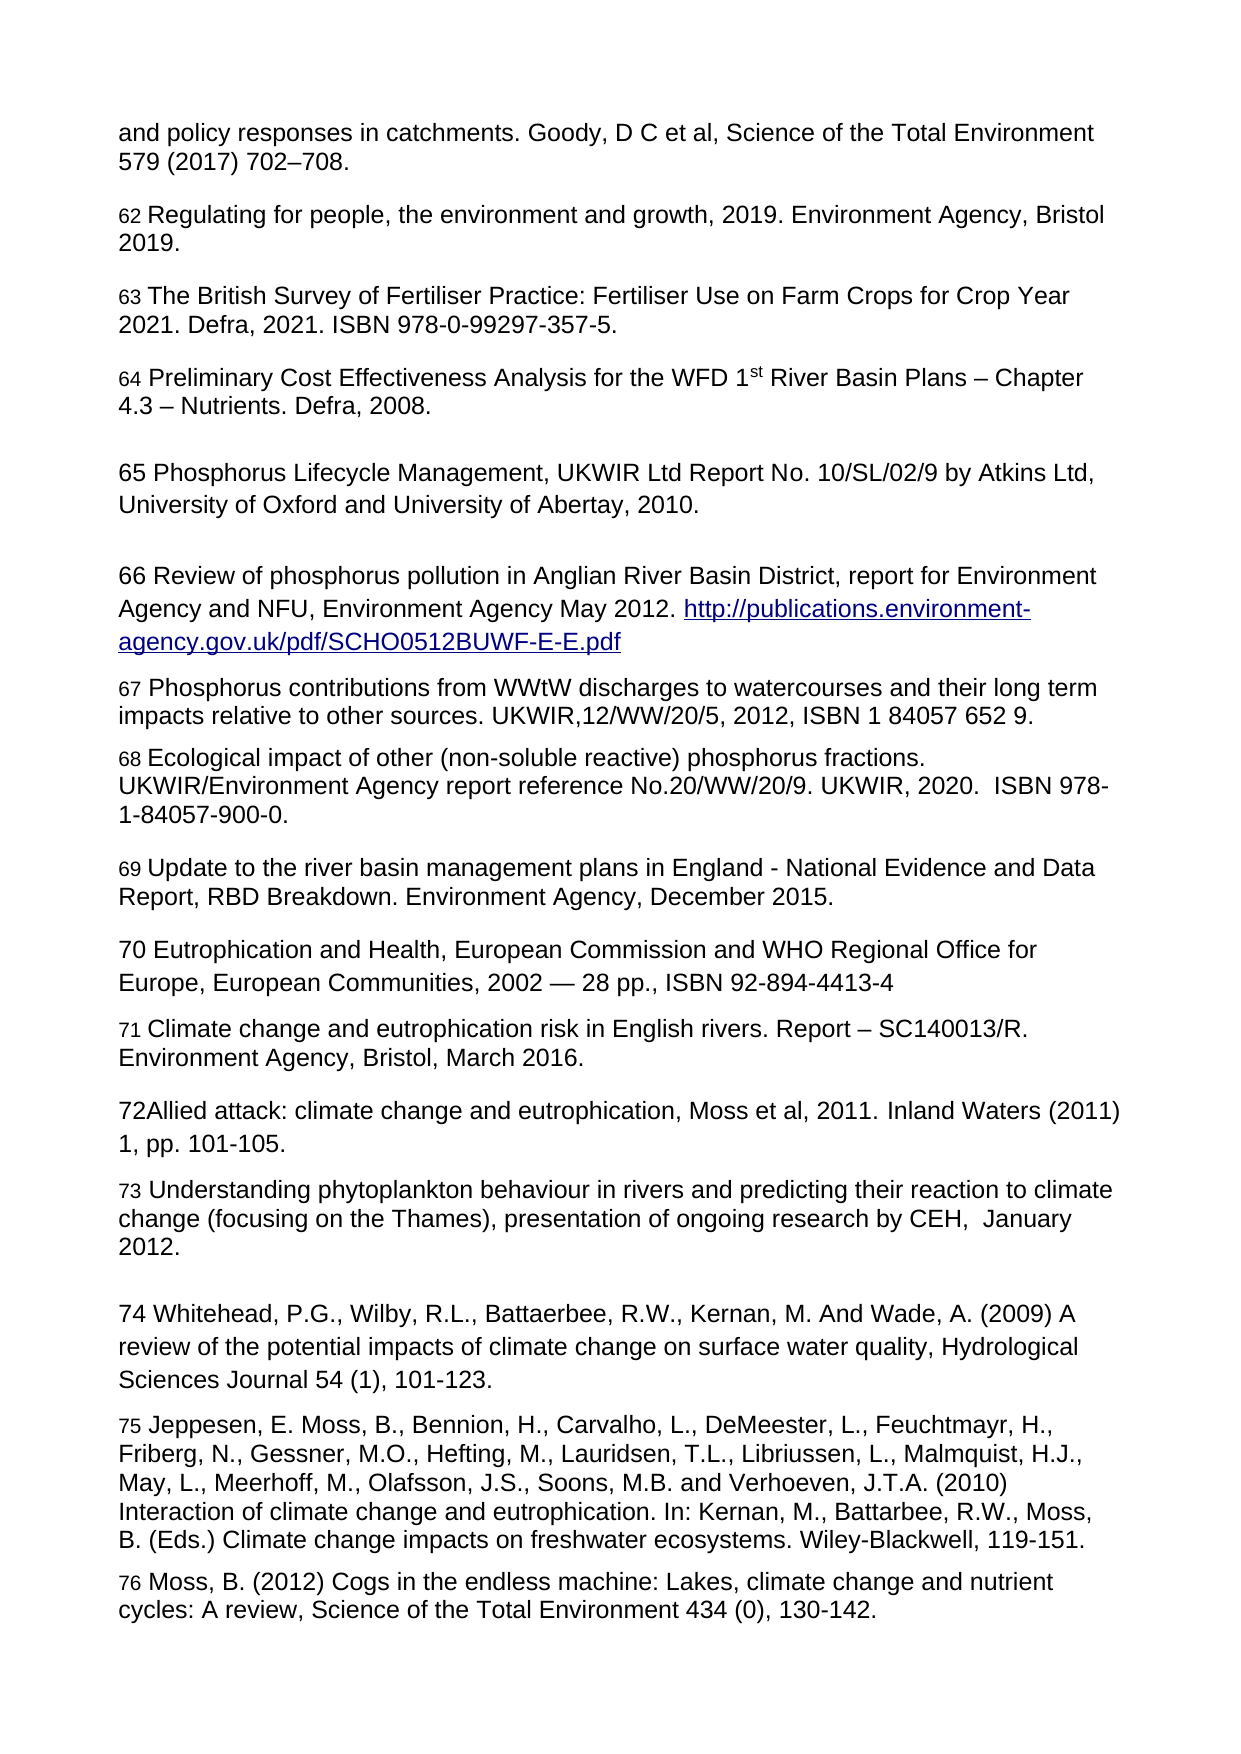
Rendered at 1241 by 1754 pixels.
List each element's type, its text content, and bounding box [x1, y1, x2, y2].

text Eutrophication and Health, European Commission and WHO Regional Office for Europe, European Communities, 2002 — 28 pp., ISBN 92-894-4413-4 [118, 935, 1122, 997]
text and policy responses in catchments. Goody, D C et al, Science of the Total Environment 579 (2017) 702–708. [118, 118, 1122, 176]
text Moss, B. (2012) Cogs in the endless machine: Lakes, climate change and nutrient cycles: A review, Science of the Total Environment 434 (0), 130-142. [118, 1566, 1122, 1624]
text Regulating for people, the environment and growth, 2019. Environment Agency, Bristol 2019. [118, 199, 1122, 281]
text Climate change and eutrophication risk in English rivers. Report – SC140013/R. Environment Agency, Bristol, March 2016. [118, 1014, 1122, 1071]
text Update to the river basin management plans in England - National Evidence and Data Report, RBD Breakdown. Environment Agency, December 2015. [118, 853, 1122, 910]
text Preliminary Cost Effectiveness Analysis for the WFD 1st River Basin Plans – Chapter 4.3 – Nutrients. Defra, 2008. [118, 362, 1122, 420]
text Review of phosphorus pollution in Anglian River Basin District, report for Environment Agency and NFU, Environment Agency May 2012. http://publications.environment-agency.gov.uk/pdf/SCHO0512BUWF-E-E.pdf [118, 561, 1122, 656]
text The British Survey of Fertiliser Practice: Fertiliser Use on Farm Crops for Crop Year 2021. Defra, 2021. ISBN 978-0-99297-357-5. [118, 281, 1122, 362]
text Jeppesen, E. Moss, B., Bennion, H., Carvalho, L., DeMeester, L., Feuchtmayr, H., Friberg, N., Gessner, M.O., Hefting, M., Lauridsen, T.L., Libriussen, L., Malmquist, H.J., May, L., Meerhoff, M., Olafsson, J.S., Soons, M.B. and Verhoeven, J.T.A. (2010) Interaction of climate change and eutrophication. In: Kernan, M., Battarbee, R.W., Moss, B. (Eds.) Climate change impacts on freshwater ecosystems. Wiley-Blackwell, 119-151. [118, 1410, 1122, 1554]
text Whitehead, P.G., Wilby, R.L., Battaerbee, R.W., Kernan, M. And Wade, A. (2009) A review of the potential impacts of climate change on surface water quality, Hydrological Sciences Journal 54 (1), 101-123. [118, 1299, 1122, 1393]
text Ecological impact of other (non-soluble reactive) phosphorus fractions. UKWIR/Environment Agency report reference No.20/WW/20/9. UKWIR, 2020. ISBN 978-1-84057-900-0. [118, 743, 1122, 853]
text Allied attack: climate change and eutrophication, Moss et al, 2011. Inland Waters (2011) 1, pp. 101-105. [118, 1096, 1122, 1158]
text Phosphorus Lifecycle Management, UKWIR Ltd Report No. 10/SL/02/9 by Atkins Ltd, University of Oxford and University of Abertay, 2010. [118, 457, 1122, 519]
text Understanding phytoplankton behaviour in rivers and predicting their reaction to climate change (focusing on the Thames), presentation of ongoing research by CEH, January 2012. [118, 1175, 1122, 1261]
text Phosphorus contributions from WWtW discharges to watercourses and their long term impacts relative to other sources. UKWIR,12/WW/20/5, 2012, ISBN 1 84057 652 9. [118, 673, 1122, 730]
